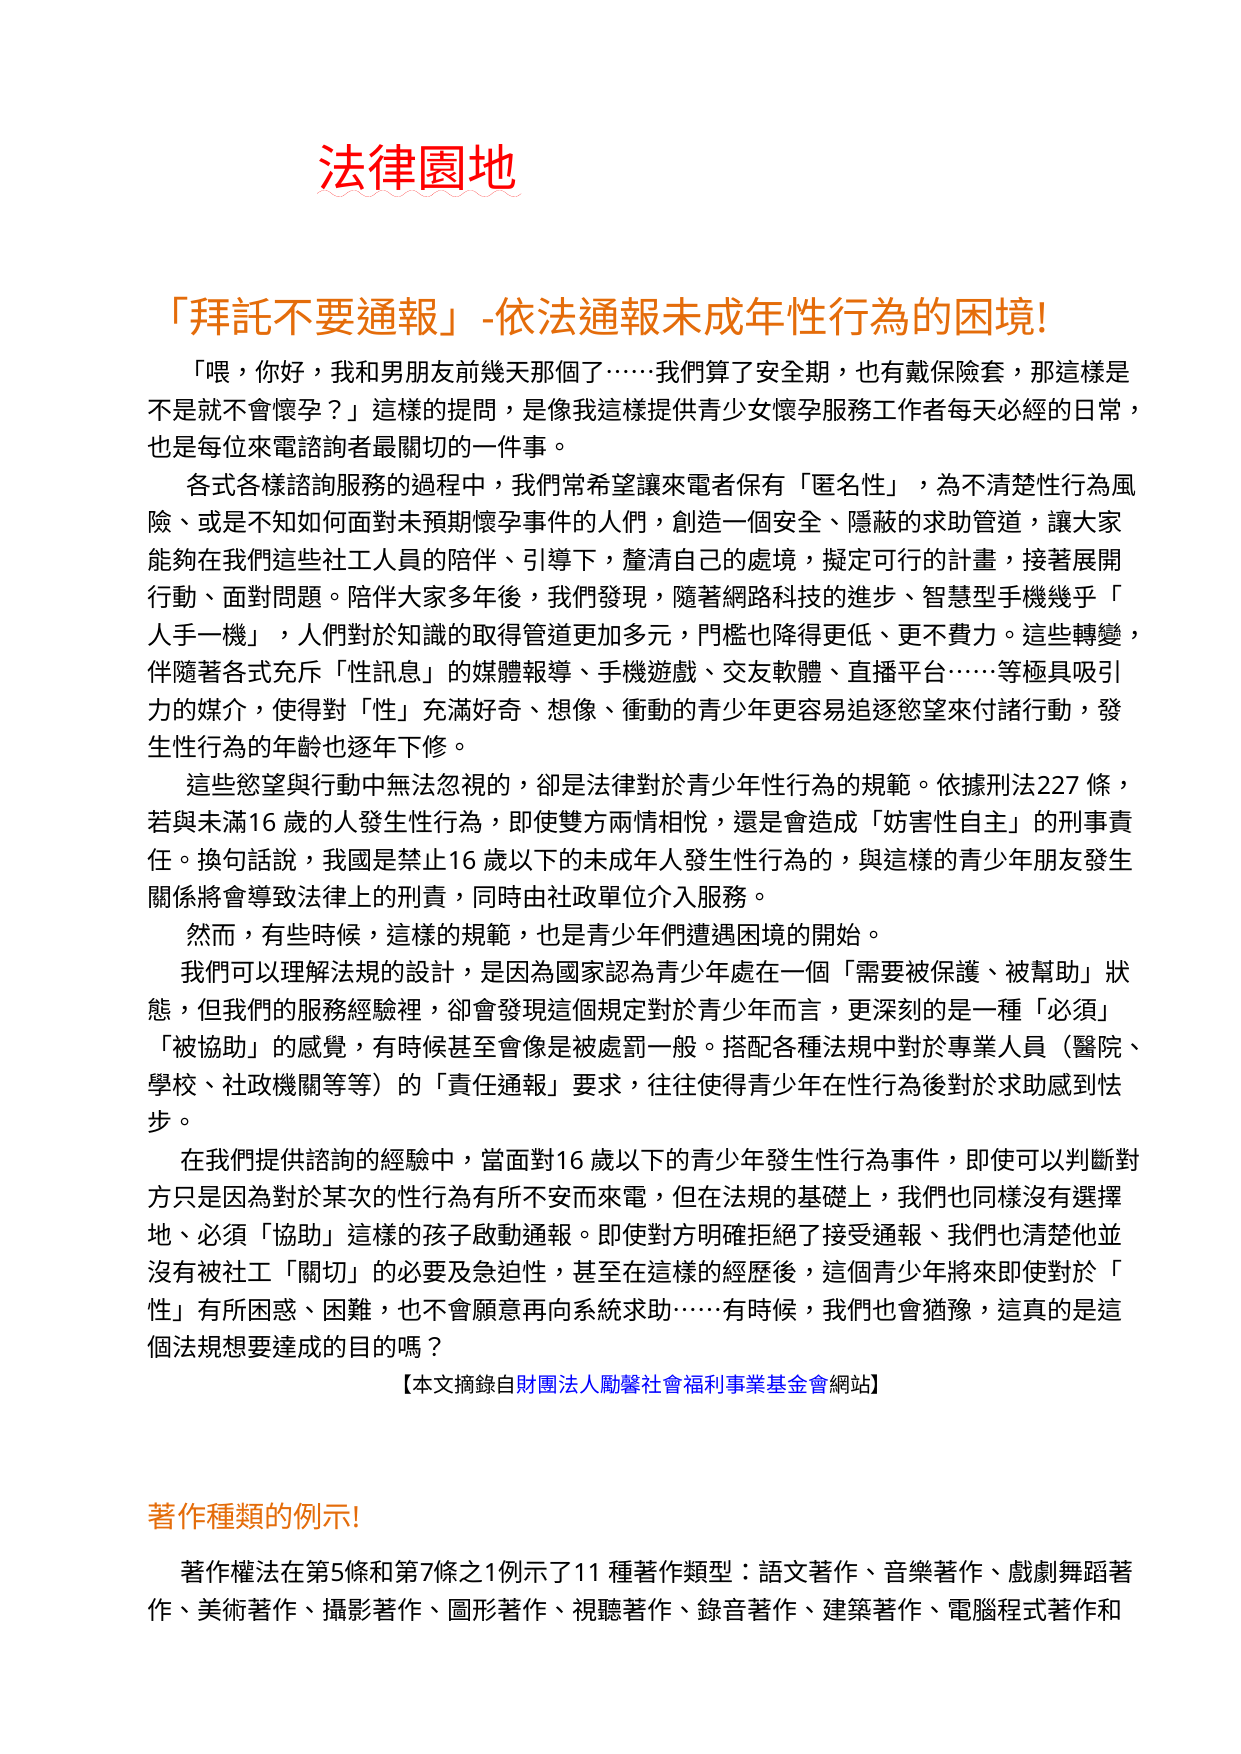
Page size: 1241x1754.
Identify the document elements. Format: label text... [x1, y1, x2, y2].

text 著作權法在第5條和第7條之1例示了11 種著作類型：語文著作、音樂著作、戲劇舞蹈著作、美術著作、攝影著作、圖形著作、視聽著作、錄音著作、建築著作、電腦程式著作和 [148, 1552, 1144, 1627]
text 在我們提供諮詢的經驗中，當面對16 歲以下的青少年發生性行為事件，即使可以判斷對方只是因為對於某次的性行為有所不安而來電，但在法規的基礎上，我們也同樣沒有選擇地、必須「協助」這樣的孩子啟動通報。即使對方明確拒絕了接受通報、我們也清楚他並沒有被社工「關切」的必要及急迫性，甚至在這樣的經歷後，這個青少年將來即使對於「性」有所困惑、困難，也不會願意再向系統求助……有時候，我們也會猶豫，這真的是這個法規想要達成的目的嗎？ [148, 1139, 1144, 1364]
text 我們可以理解法規的設計，是因為國家認為青少年處在一個「需要被保護、被幫助」狀態，但我們的服務經驗裡，卻會發現這個規定對於青少年而言，更深刻的是一種「必須」「被協助」的感覺，有時候甚至會像是被處罰一般。搭配各種法規中對於專業人員（醫院、學校、社政機關等等）的「責任通報」要求，往往使得青少年在性行為後對於求助感到怯步。 [148, 952, 1144, 1139]
text 然而，有些時候，這樣的規範，也是青少年們遭遇困境的開始。 [148, 914, 1144, 952]
text 著作種類的例示! [148, 1477, 1144, 1552]
text 「拜託不要通報」-依法通報未成年性行為的困境! [148, 277, 1144, 352]
text 各式各樣諮詢服務的過程中，我們常希望讓來電者保有「匿名性」，為不清楚性行為風險、或是不知如何面對未預期懷孕事件的人們，創造一個安全、隱蔽的求助管道，讓大家能夠在我們這些社工人員的陪伴、引導下，釐清自己的處境，擬定可行的計畫，接著展開行動、面對問題。陪伴大家多年後，我們發現，隨著網路科技的進步、智慧型手機幾乎「人手一機」，人們對於知識的取得管道更加多元，門檻也降得更低、更不費力。這些轉變，伴隨著各式充斥「性訊息」的媒體報導、手機遊戲、交友軟體、直播平台……等極具吸引力的媒介，使得對「性」充滿好奇、想像、衝動的青少年更容易追逐慾望來付諸行動，發生性行為的年齡也逐年下修。 [148, 464, 1144, 764]
text 【本文摘錄自財團法人勵馨社會福利事業基金會網站】 [148, 1364, 1144, 1402]
text 法律園地 [148, 127, 1144, 202]
text 這些慾望與行動中無法忽視的，卻是法律對於青少年性行為的規範。依據刑法227 條，若與未滿16 歲的人發生性行為，即使雙方兩情相悅，還是會造成「妨害性自主」的刑事責任。換句話說，我國是禁止16 歲以下的未成年人發生性行為的，與這樣的青少年朋友發生關係將會導致法律上的刑責，同時由社政單位介入服務。 [148, 764, 1144, 914]
text 「喂，你好，我和男朋友前幾天那個了……我們算了安全期，也有戴保險套，那這樣是不是就不會懷孕？」這樣的提問，是像我這樣提供青少女懷孕服務工作者每天必經的日常，也是每位來電諮詢者最關切的一件事。 [148, 352, 1144, 464]
